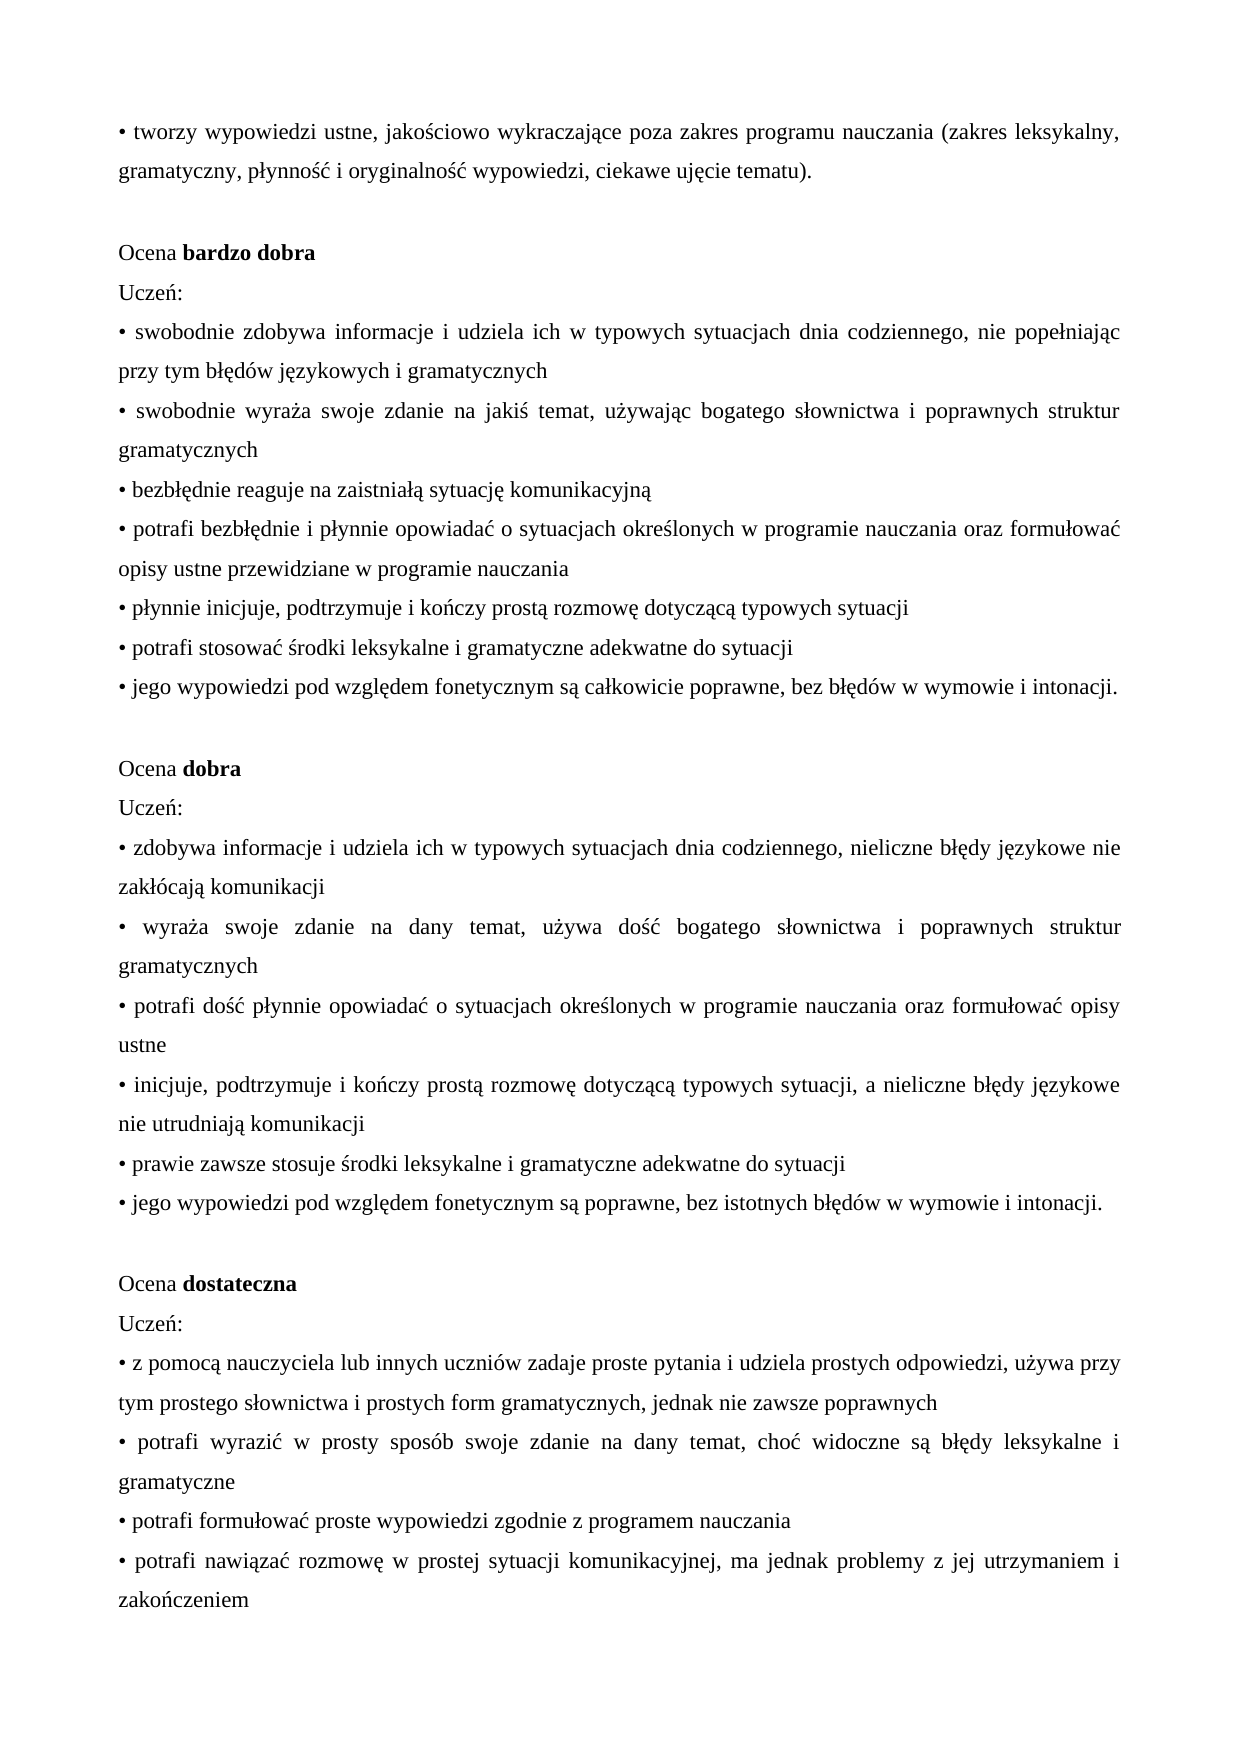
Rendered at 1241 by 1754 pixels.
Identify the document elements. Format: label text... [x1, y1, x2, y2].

text Uczeń: [118, 794, 1122, 821]
text • płynnie inicjuje, podtrzymuje i kończy prostą rozmowę dotyczącą typowych sytuacji [118, 594, 1122, 621]
text • potrafi wyrazić w prosty sposób swoje zdanie na dany temat, choć widoczne są błędy leksykalne i gramatyczne [118, 1428, 1122, 1494]
text • potrafi stosować środki leksykalne i gramatyczne adekwatne do sytuacji [118, 634, 1122, 660]
text • tworzy wypowiedzi ustne, jakościowo wykraczające poza zakres programu nauczania (zakres leksykalny, gramatyczny, płynność i oryginalność wypowiedzi, ciekawe ujęcie tematu). [118, 118, 1122, 184]
text Ocena dobra [118, 755, 1122, 781]
text • inicjuje, podtrzymuje i kończy prostą rozmowę dotyczącą typowych sytuacji, a nieliczne błędy językowe nie utrudniają komunikacji [118, 1071, 1122, 1136]
text • potrafi dość płynnie opowiadać o sytuacjach określonych w programie nauczania oraz formułować opisy ustne [118, 992, 1122, 1057]
text • potrafi formułować proste wypowiedzi zgodnie z programem nauczania [118, 1507, 1122, 1534]
text • jego wypowiedzi pod względem fonetycznym są całkowicie poprawne, bez błędów w wymowie i intonacji. [118, 673, 1122, 700]
text • wyraża swoje zdanie na dany temat, używa dość bogatego słownictwa i poprawnych struktur gramatycznych [118, 913, 1122, 978]
text • zdobywa informacje i udziela ich w typowych sytuacjach dnia codziennego, nieliczne błędy językowe nie zakłócają komunikacji [118, 834, 1122, 899]
text • potrafi bezbłędnie i płynnie opowiadać o sytuacjach określonych w programie nauczania oraz formułować opisy ustne przewidziane w programie nauczania [118, 515, 1122, 581]
text • potrafi nawiązać rozmowę w prostej sytuacji komunikacyjnej, ma jednak problemy z jej utrzymaniem i zakończeniem [118, 1547, 1122, 1613]
text • swobodnie zdobywa informacje i udziela ich w typowych sytuacjach dnia codziennego, nie popełniając przy tym błędów językowych i gramatycznych [118, 318, 1122, 384]
text • z pomocą nauczyciela lub innych uczniów zadaje proste pytania i udziela prostych odpowiedzi, używa przy tym prostego słownictwa i prostych form gramatycznych, jednak nie zawsze poprawnych [118, 1349, 1122, 1415]
text Ocena dostateczna [118, 1271, 1122, 1297]
text Uczeń: [118, 278, 1122, 305]
text • jego wypowiedzi pod względem fonetycznym są poprawne, bez istotnych błędów w wymowie i intonacji. [118, 1189, 1122, 1215]
text Uczeń: [118, 1310, 1122, 1336]
text • bezbłędnie reaguje na zaistniałą sytuację komunikacyjną [118, 476, 1122, 502]
text • prawie zawsze stosuje środki leksykalne i gramatyczne adekwatne do sytuacji [118, 1149, 1122, 1176]
text Ocena bardzo dobra [118, 239, 1122, 265]
text • swobodnie wyraża swoje zdanie na jakiś temat, używając bogatego słownictwa i poprawnych struktur gramatycznych [118, 397, 1122, 463]
